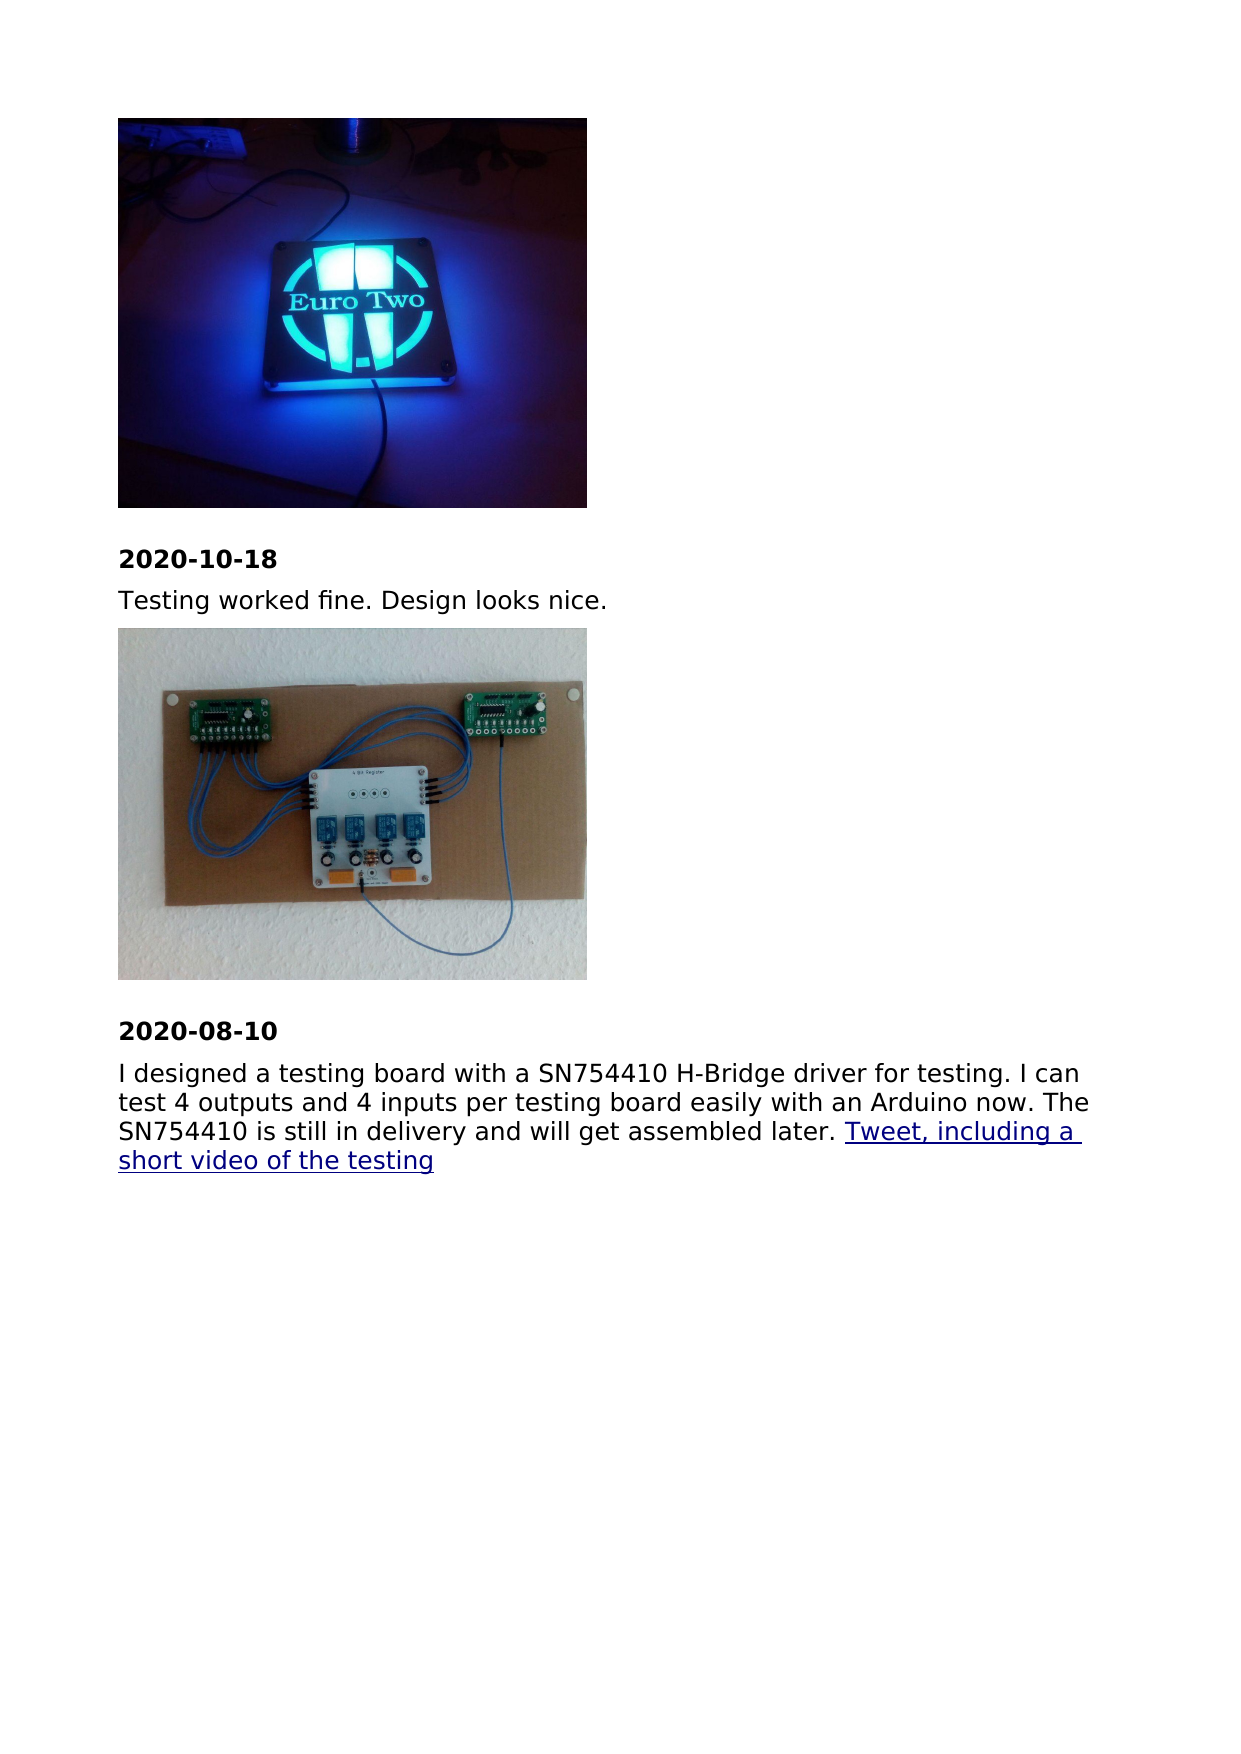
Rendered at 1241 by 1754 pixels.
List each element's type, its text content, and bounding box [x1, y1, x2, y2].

picture [118, 118, 587, 508]
text Testing worked fine. Design looks nice. [118, 587, 1122, 616]
picture [118, 628, 587, 980]
subtitle 2020-08-10 [118, 1017, 1122, 1046]
text I designed a testing board with a SN754410 H-Bridge driver for testing. I can test 4 outputs and 4 inputs per testing board easily with an Arduino now. The SN754410 is still in delivery and will get assembled later. Tweet, including a short video of the testing [118, 1059, 1122, 1176]
subtitle 2020-10-18 [118, 545, 1122, 574]
